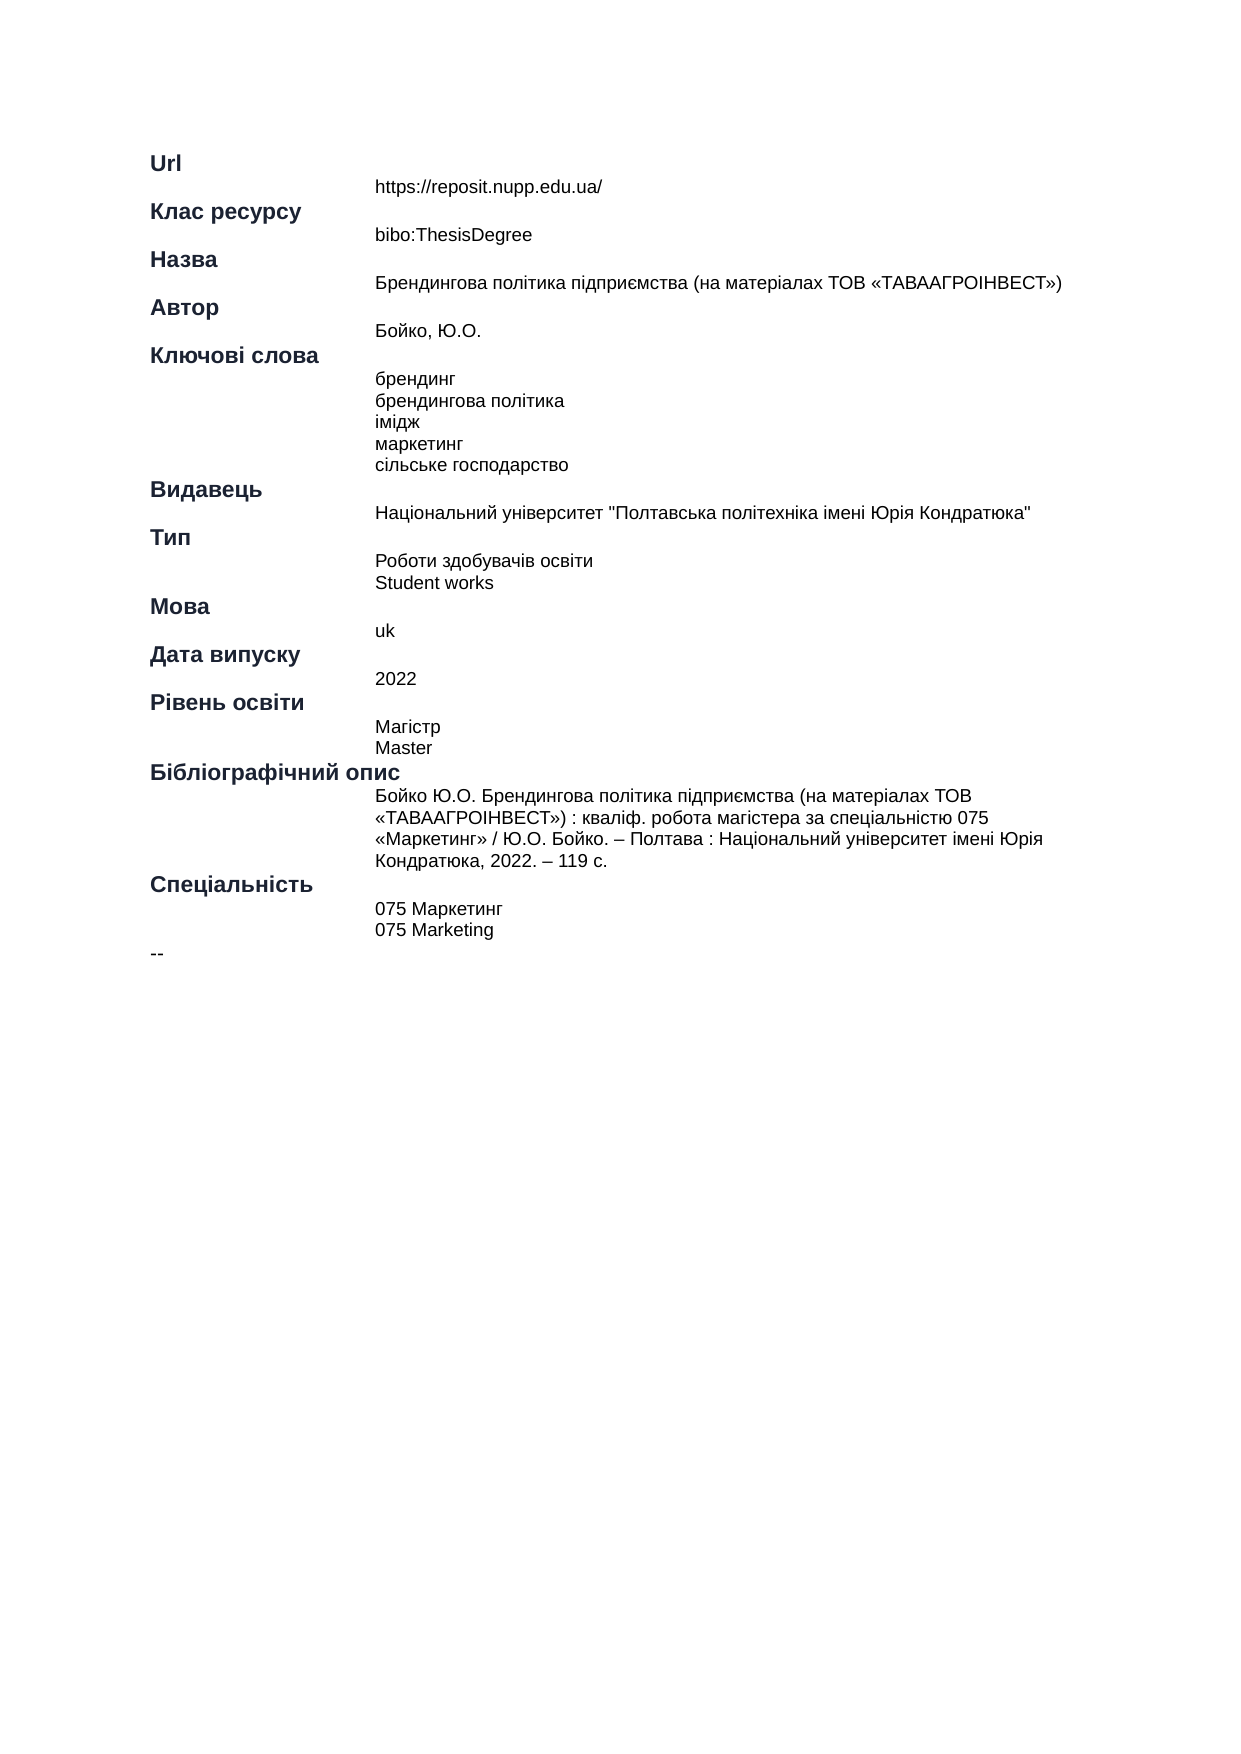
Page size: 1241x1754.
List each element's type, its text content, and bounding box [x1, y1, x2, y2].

text Ключові слова [150, 342, 1090, 368]
text Рівень освіти [150, 689, 1090, 715]
text Мова [150, 593, 1090, 619]
text Student works [375, 572, 1090, 593]
text Бойко, Ю.О. [375, 320, 1090, 342]
text Тип [150, 524, 1090, 550]
text Дата випуску [150, 641, 1090, 667]
text uk [375, 619, 1090, 641]
text Автор [150, 294, 1090, 320]
text Видавець [150, 476, 1090, 502]
text Роботи здобувачів освіти [375, 550, 1090, 572]
text Національний університет "Полтавська політехніка імені Юрія Кондратюка" [375, 502, 1090, 524]
text https://reposit.nupp.edu.ua/ [375, 176, 1090, 198]
text маркетинг [375, 433, 1090, 454]
text Брендингова політика підприємства (на матеріалах ТОВ «ТАВААГРОІНВЕСТ») [375, 272, 1090, 294]
text 075 Маркетинг [375, 897, 1090, 919]
text Спеціальність [150, 871, 1090, 897]
text Магістр [375, 715, 1090, 737]
text Url [150, 150, 1090, 176]
text брендинг [375, 368, 1090, 389]
text Назва [150, 246, 1090, 272]
text 075 Marketing [375, 919, 1090, 941]
text Клас ресурсу [150, 198, 1090, 224]
text брендингова політика [375, 389, 1090, 411]
text bibo:ThesisDegree [375, 224, 1090, 246]
text Бібліографічний опис [150, 758, 1090, 785]
text сільське господарство [375, 454, 1090, 476]
text Бойко Ю.О. Брендингова політика підприємства (на матеріалах ТОВ «ТАВААГРОІНВЕСТ») : кваліф. робота магістера за спеціальністю 075 «Маркетинг» / Ю.О. Бойко. – Полтава : Національний університет імені Юрія Кондратюка, 2022. – 119 с. [375, 785, 1090, 871]
text Master [375, 737, 1090, 758]
text 2022 [375, 667, 1090, 689]
text -- [150, 941, 1090, 964]
text імідж [375, 411, 1090, 433]
